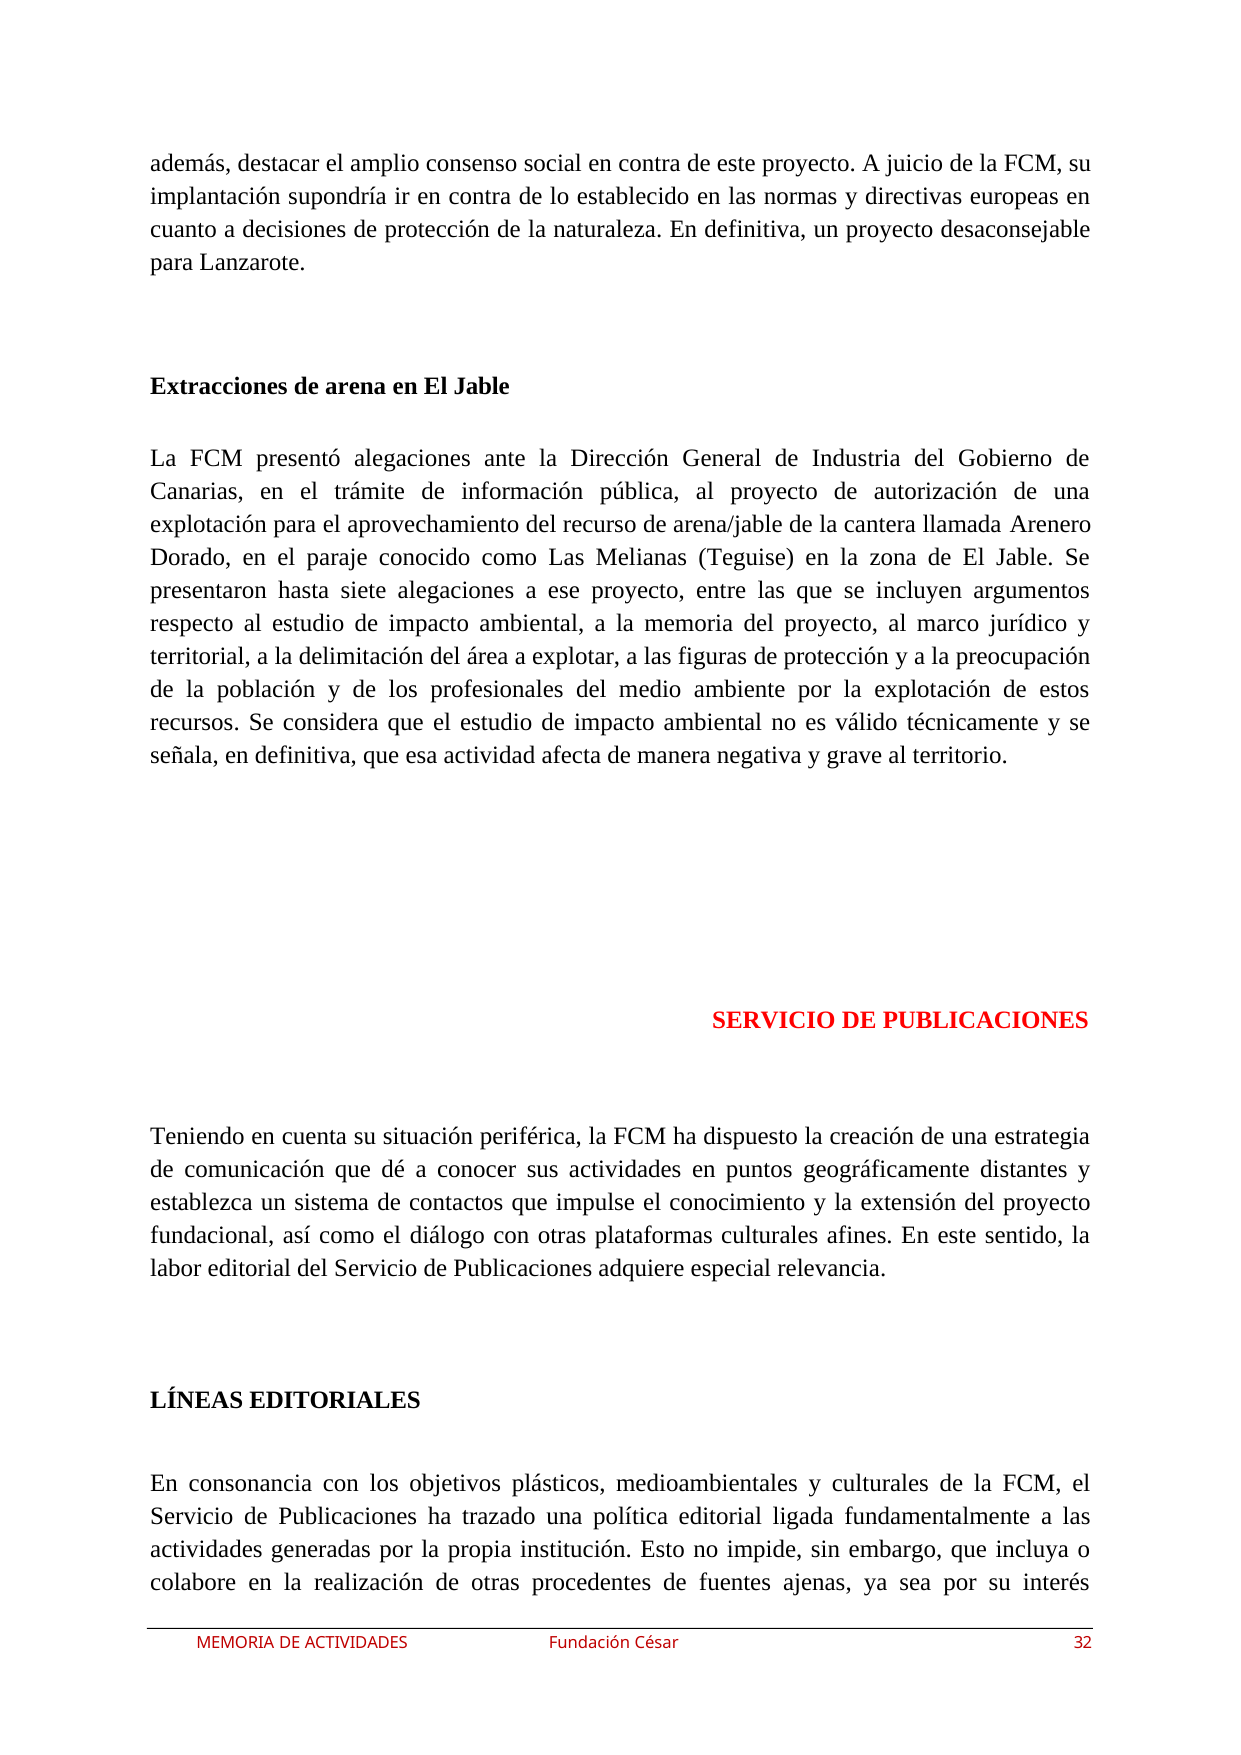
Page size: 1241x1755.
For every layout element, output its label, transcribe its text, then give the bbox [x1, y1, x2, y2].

subtitle LÍNEAS EDITORIALES [150, 1385, 1108, 1414]
text En consonancia con los objetivos plásticos, medioambientales y culturales de la FCM, el Servicio de Publicaciones ha trazado una política editorial ligada fundamentalmente a las actividades generadas por la propia institución. Esto no impide, sin embargo, que incluya o colabore en la realización de otras procedentes de fuentes ajenas, ya sea por su interés [150, 1468, 1091, 1596]
text La FCM presentó alegaciones ante la Dirección General de Industria del Gobierno de Canarias, en el trámite de información pública, al proyecto de autorización de una explotación para el aprovechamiento del recurso de arena/jable de la cantera llamada Arenero Dorado, en el paraje conocido como Las Melianas (Teguise) en la zona de El Jable. Se presentaron hasta siete alegaciones a ese proyecto, entre las que se incluyen argumentos respecto al estudio de impacto ambiental, a la memoria del proyecto, al marco jurídico y territorial, a la delimitación del área a explotar, a las figuras de protección y a la preocupación de la población y de los profesionales del medio ambiente por la explotación de estos recursos. Se considera que el estudio de impacto ambiental no es válido técnicamente y se señala, en definitiva, que esa actividad afecta de manera negativa y grave al territorio. [150, 443, 1091, 769]
text además, destacar el amplio consenso social en contra de este proyecto. A juicio de la FCM, su implantación supondría ir en contra de lo establecido en las normas y directivas europeas en cuanto a decisiones de protección de la naturaleza. En definitiva, un proyecto desaconsejable para Lanzarote. [150, 148, 1091, 276]
subtitle Extracciones de arena en El Jable [150, 371, 1108, 400]
subtitle SERVICIO DE PUBLICACIONES [712, 1005, 1108, 1034]
text Teniendo en cuenta su situación periférica, la FCM ha dispuesto la creación de una estrategia de comunicación que dé a conocer sus actividades en puntos geográficamente distantes y establezca un sistema de contactos que impulse el conocimiento y la extensión del proyecto fundacional, así como el diálogo con otras plataformas culturales afines. En este sentido, la labor editorial del Servicio de Publicaciones adquiere especial relevancia. [150, 1121, 1091, 1282]
